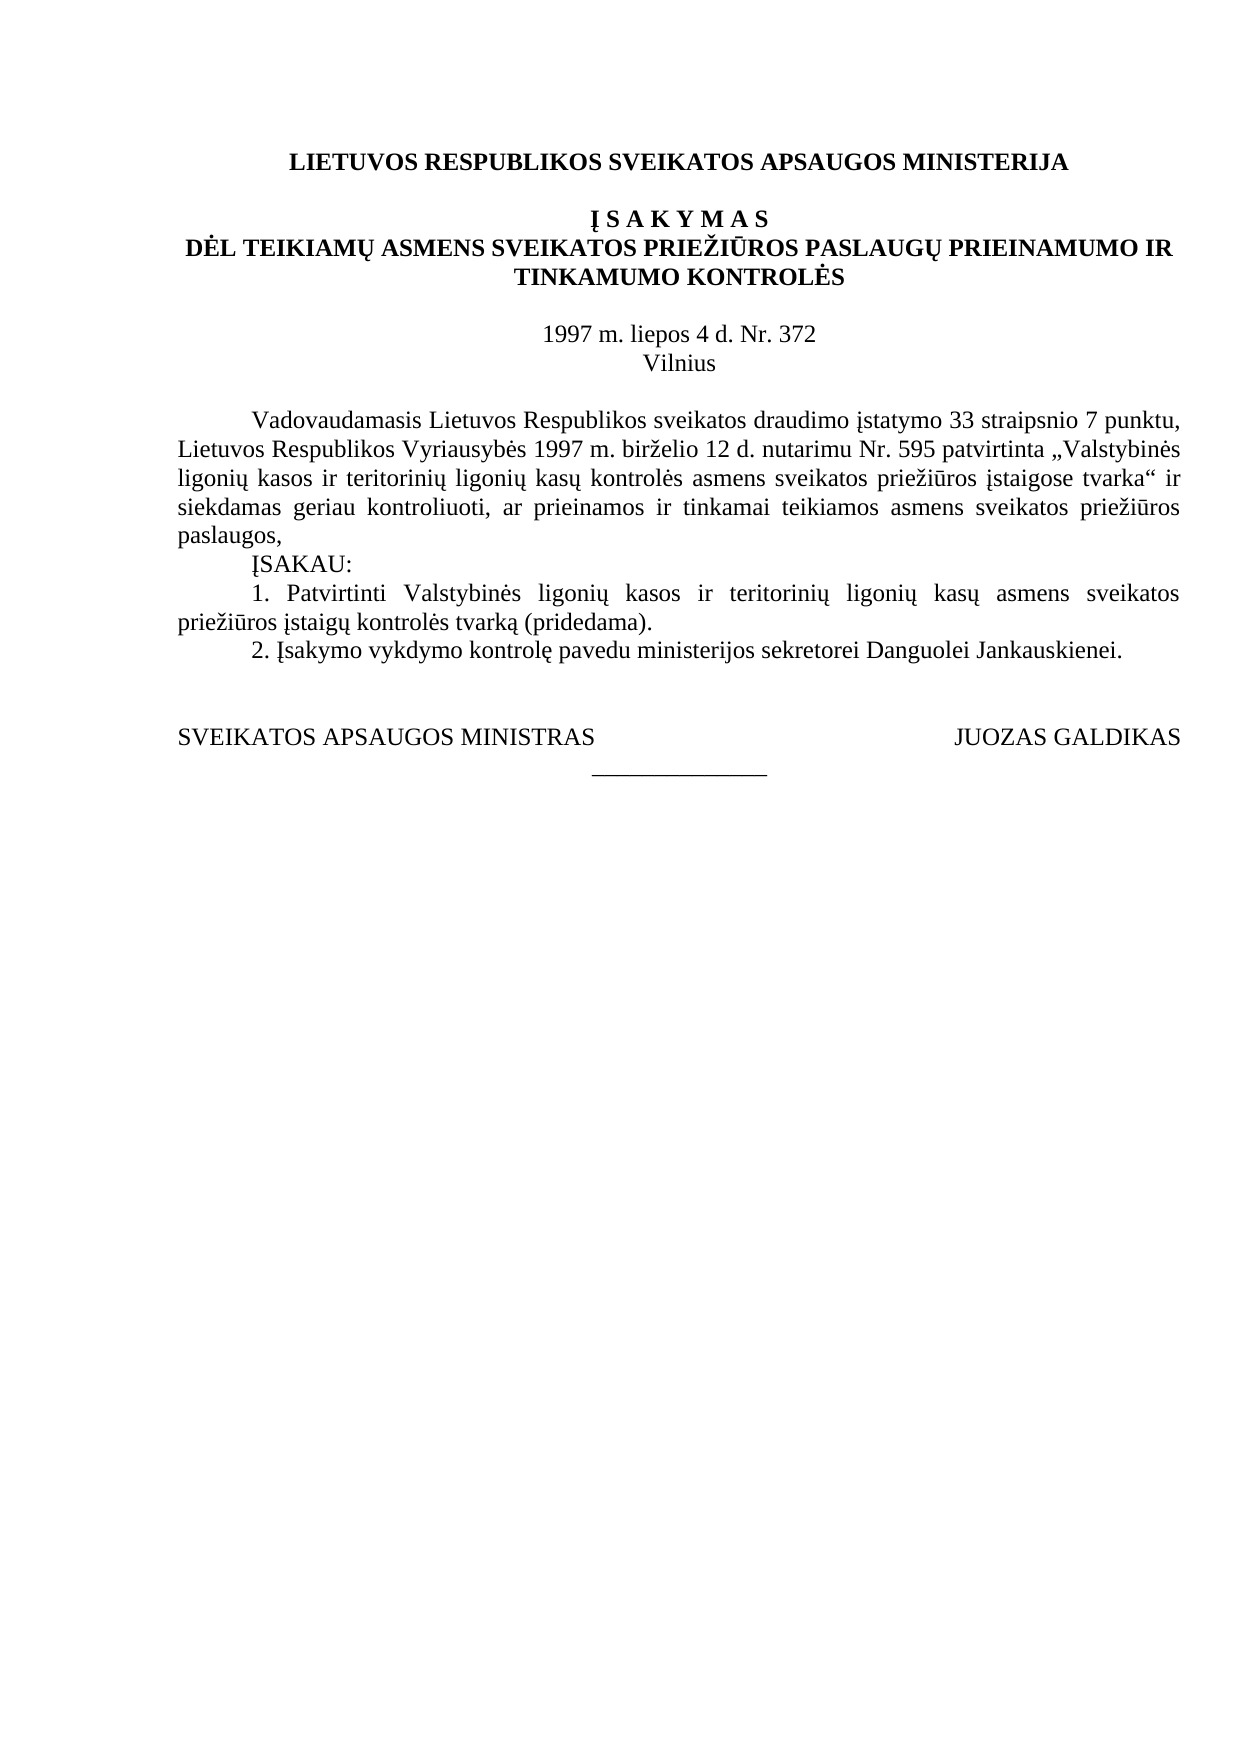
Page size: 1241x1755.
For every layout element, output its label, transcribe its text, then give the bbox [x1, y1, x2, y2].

text 2. Įsakymo vykdymo kontrolę pavedu ministerijos sekretorei Danguolei Jankauskienei. [177, 636, 1181, 664]
text Vadovaudamasis Lietuvos Respublikos sveikatos draudimo įstatymo 33 straipsnio 7 punktu, Lietuvos Respublikos Vyriausybės 1997 m. birželio 12 d. nutarimu Nr. 595 patvirtinta „Valstybinės ligonių kasos ir teritorinių ligonių kasų kontrolės asmens sveikatos priežiūros įstaigose tvarka“ ir siekdamas geriau kontroliuoti, ar prieinamos ir tinkamai teikiamos asmens sveikatos priežiūros paslaugos, [177, 406, 1181, 549]
text DĖL TEIKIAMŲ ASMENS SVEIKATOS PRIEŽIŪROS PASLAUGŲ PRIEINAMUMO IR TINKAMUMO KONTROLĖS [177, 233, 1181, 291]
text LIETUVOS RESPUBLIKOS SVEIKATOS APSAUGOS MINISTERIJA [177, 147, 1181, 176]
text 1. Patvirtinti Valstybinės ligonių kasos ir teritorinių ligonių kasų asmens sveikatos priežiūros įstaigų kontrolės tvarką (pridedama). [177, 578, 1181, 636]
text ______________ [177, 751, 1181, 779]
text ĮSAKAU: [177, 549, 1181, 578]
text Vilnius [177, 348, 1181, 377]
text SVEIKATOS APSAUGOS MINISTRAS JUOZAS GALDIKAS [177, 722, 1181, 751]
text Į S A K Y M A S [177, 204, 1181, 233]
text 1997 m. liepos 4 d. Nr. 372 [177, 319, 1181, 348]
